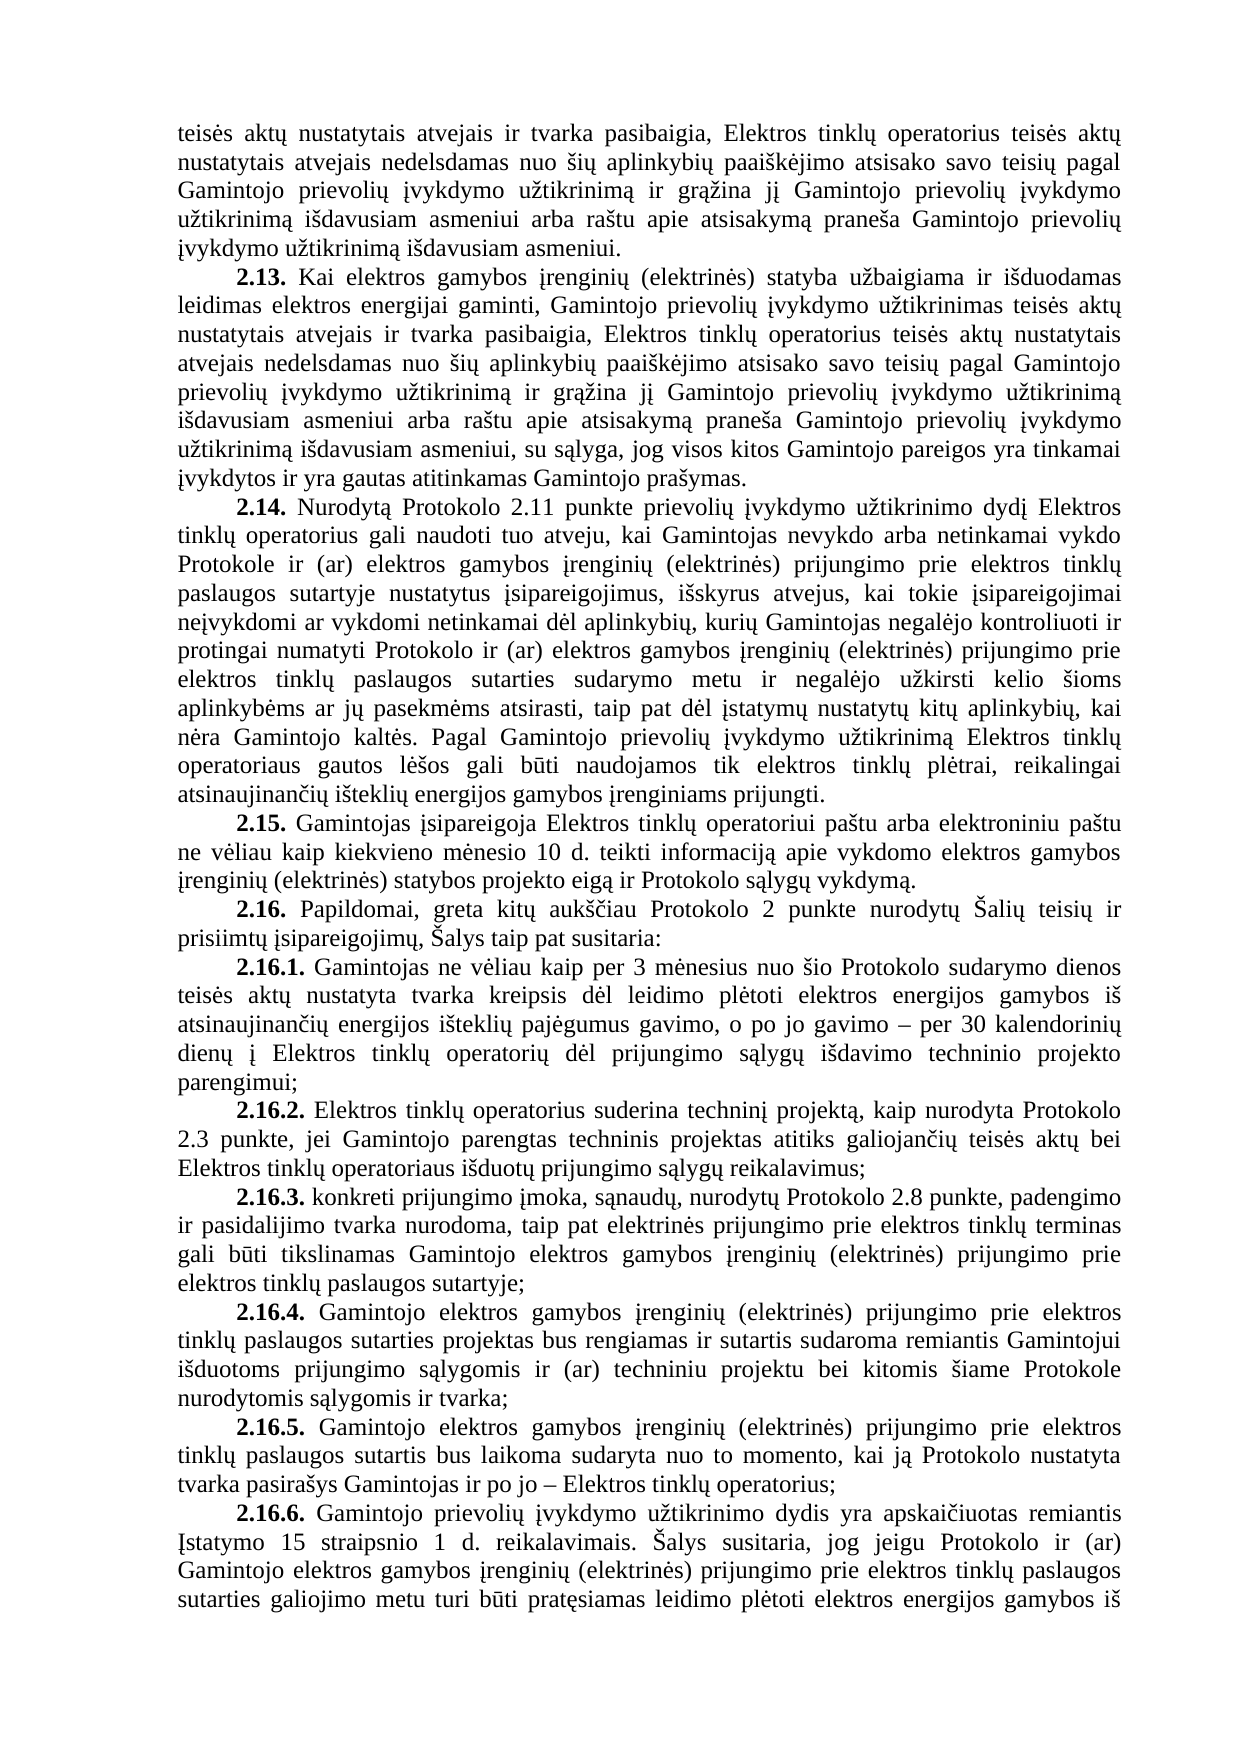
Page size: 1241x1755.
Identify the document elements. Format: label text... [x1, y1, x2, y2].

text 2.15. Gamintojas įsipareigoja Elektros tinklų operatoriui paštu arba elektroniniu paštu ne vėliau kaip kiekvieno mėnesio 10 d. teikti informaciją apie vykdomo elektros gamybos įrenginių (elektrinės) statybos projekto eigą ir Protokolo sąlygų vykdymą. [177, 808, 1122, 894]
text 2.16.1. Gamintojas ne vėliau kaip per 3 mėnesius nuo šio Protokolo sudarymo dienos teisės aktų nustatyta tvarka kreipsis dėl leidimo plėtoti elektros energijos gamybos iš atsinaujinančių energijos išteklių pajėgumus gavimo, o po jo gavimo – per 30 kalendorinių dienų į Elektros tinklų operatorių dėl prijungimo sąlygų išdavimo techninio projekto parengimui; [177, 952, 1122, 1096]
text 2.13. Kai elektros gamybos įrenginių (elektrinės) statyba užbaigiama ir išduodamas leidimas elektros energijai gaminti, Gamintojo prievolių įvykdymo užtikrinimas teisės aktų nustatytais atvejais ir tvarka pasibaigia, Elektros tinklų operatorius teisės aktų nustatytais atvejais nedelsdamas nuo šių aplinkybių paaiškėjimo atsisako savo teisių pagal Gamintojo prievolių įvykdymo užtikrinimą ir grąžina jį Gamintojo prievolių įvykdymo užtikrinimą išdavusiam asmeniui arba raštu apie atsisakymą praneša Gamintojo prievolių įvykdymo užtikrinimą išdavusiam asmeniui, su sąlyga, jog visos kitos Gamintojo pareigos yra tinkamai įvykdytos ir yra gautas atitinkamas Gamintojo prašymas. [177, 262, 1122, 492]
text 2.14. Nurodytą Protokolo 2.11 punkte prievolių įvykdymo užtikrinimo dydį Elektros tinklų operatorius gali naudoti tuo atveju, kai Gamintojas nevykdo arba netinkamai vykdo Protokole ir (ar) elektros gamybos įrenginių (elektrinės) prijungimo prie elektros tinklų paslaugos sutartyje nustatytus įsipareigojimus, išskyrus atvejus, kai tokie įsipareigojimai neįvykdomi ar vykdomi netinkamai dėl aplinkybių, kurių Gamintojas negalėjo kontroliuoti ir protingai numatyti Protokolo ir (ar) elektros gamybos įrenginių (elektrinės) prijungimo prie elektros tinklų paslaugos sutarties sudarymo metu ir negalėjo užkirsti kelio šioms aplinkybėms ar jų pasekmėms atsirasti, taip pat dėl įstatymų nustatytų kitų aplinkybių, kai nėra Gamintojo kaltės. Pagal Gamintojo prievolių įvykdymo užtikrinimą Elektros tinklų operatoriaus gautos lėšos gali būti naudojamos tik elektros tinklų plėtrai, reikalingai atsinaujinančių išteklių energijos gamybos įrenginiams prijungti. [177, 492, 1122, 808]
text 2.16.3. konkreti prijungimo įmoka, sąnaudų, nurodytų Protokolo 2.8 punkte, padengimo ir pasidalijimo tvarka nurodoma, taip pat elektrinės prijungimo prie elektros tinklų terminas gali būti tikslinamas Gamintojo elektros gamybos įrenginių (elektrinės) prijungimo prie elektros tinklų paslaugos sutartyje; [177, 1182, 1122, 1297]
text 2.16. Papildomai, greta kitų aukščiau Protokolo 2 punkte nurodytų Šalių teisių ir prisiimtų įsipareigojimų, Šalys taip pat susitaria: [177, 894, 1122, 952]
text 2.16.6. Gamintojo prievolių įvykdymo užtikrinimo dydis yra apskaičiuotas remiantis Įstatymo 15 straipsnio 1 d. reikalavimais. Šalys susitaria, jog jeigu Protokolo ir (ar) Gamintojo elektros gamybos įrenginių (elektrinės) prijungimo prie elektros tinklų paslaugos sutarties galiojimo metu turi būti pratęsiamas leidimo plėtoti elektros energijos gamybos iš [177, 1498, 1122, 1613]
text 2.16.4. Gamintojo elektros gamybos įrenginių (elektrinės) prijungimo prie elektros tinklų paslaugos sutarties projektas bus rengiamas ir sutartis sudaroma remiantis Gamintojui išduotoms prijungimo sąlygomis ir (ar) techniniu projektu bei kitomis šiame Protokole nurodytomis sąlygomis ir tvarka; [177, 1297, 1122, 1412]
text 2.16.5. Gamintojo elektros gamybos įrenginių (elektrinės) prijungimo prie elektros tinklų paslaugos sutartis bus laikoma sudaryta nuo to momento, kai ją Protokolo nustatyta tvarka pasirašys Gamintojas ir po jo – Elektros tinklų operatorius; [177, 1412, 1122, 1498]
text 2.16.2. Elektros tinklų operatorius suderina techninį projektą, kaip nurodyta Protokolo 2.3 punkte, jei Gamintojo parengtas techninis projektas atitiks galiojančių teisės aktų bei Elektros tinklų operatoriaus išduotų prijungimo sąlygų reikalavimus; [177, 1096, 1122, 1182]
text teisės aktų nustatytais atvejais ir tvarka pasibaigia, Elektros tinklų operatorius teisės aktų nustatytais atvejais nedelsdamas nuo šių aplinkybių paaiškėjimo atsisako savo teisių pagal Gamintojo prievolių įvykdymo užtikrinimą ir grąžina jį Gamintojo prievolių įvykdymo užtikrinimą išdavusiam asmeniui arba raštu apie atsisakymą praneša Gamintojo prievolių įvykdymo užtikrinimą išdavusiam asmeniui. [177, 118, 1122, 262]
